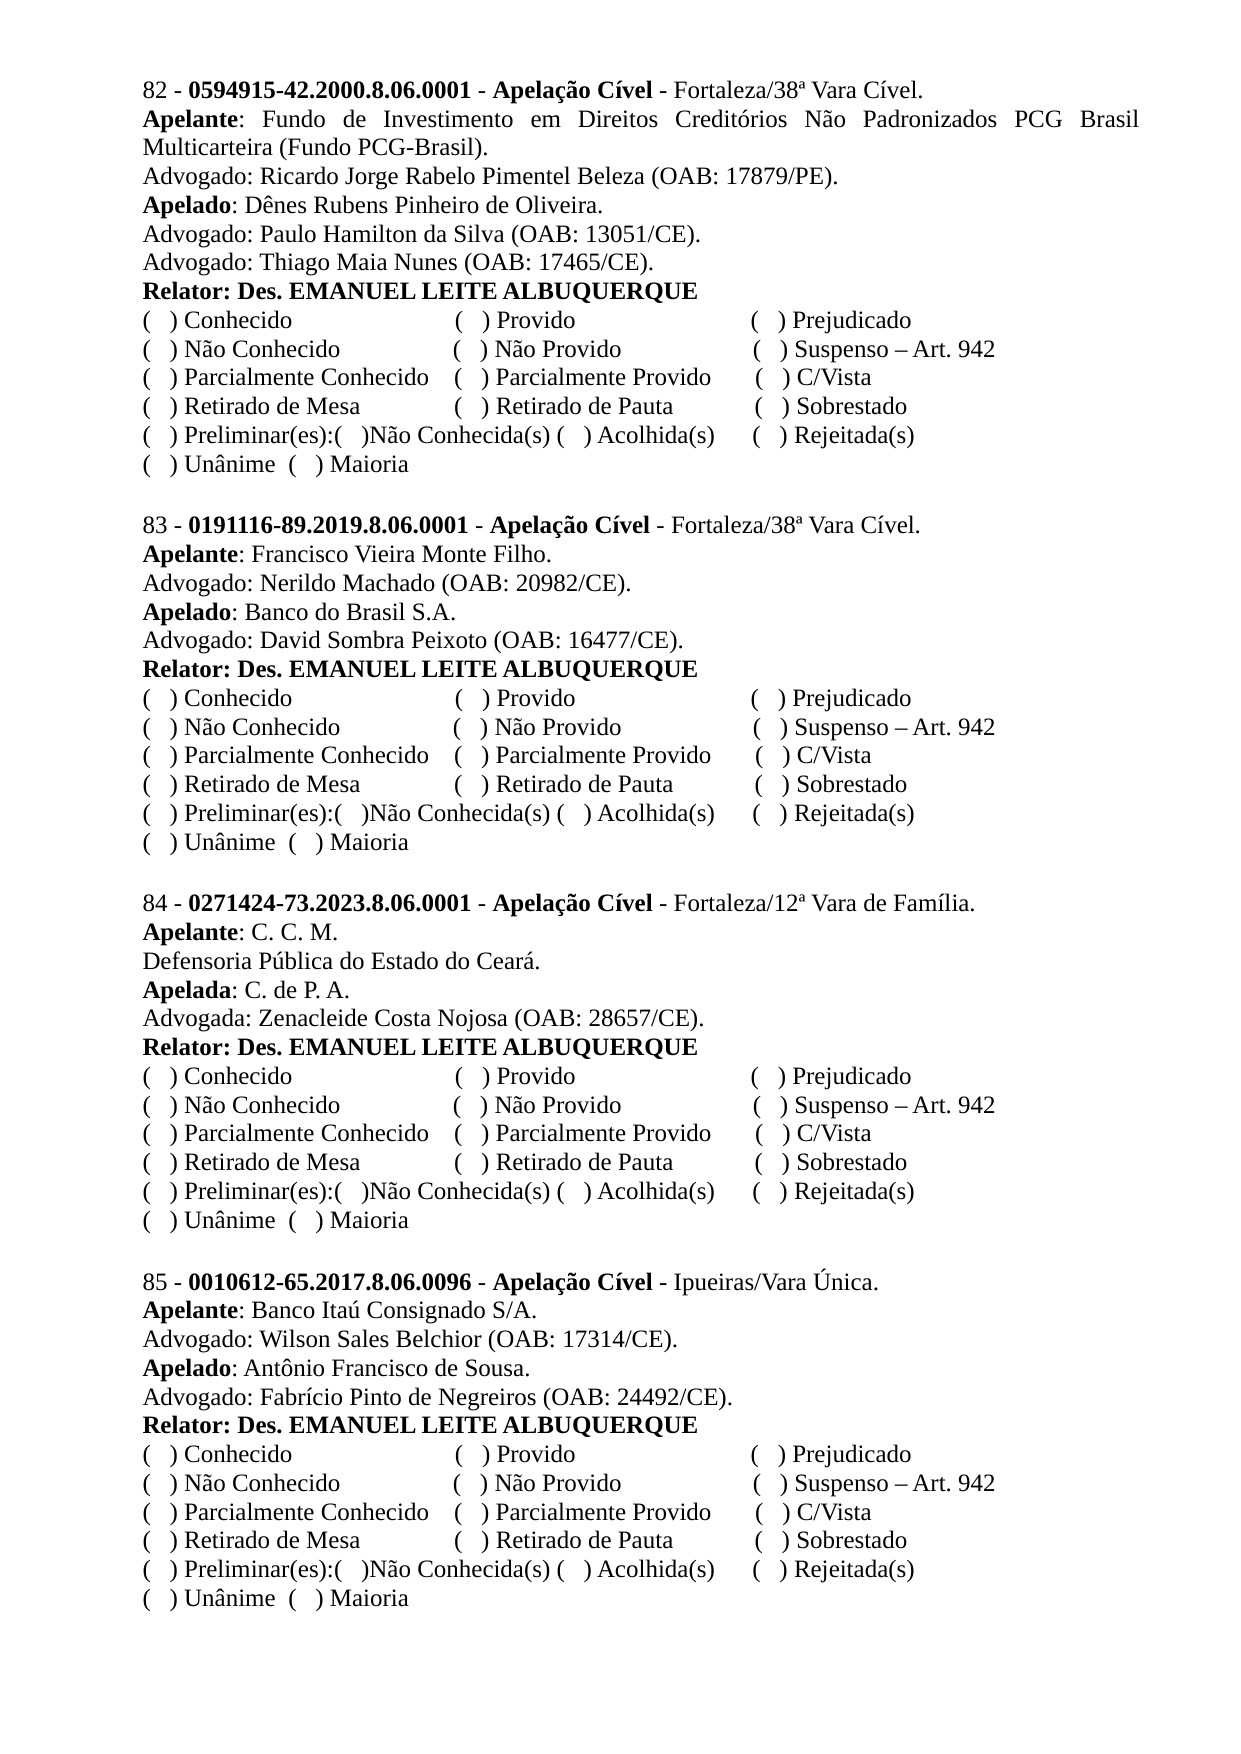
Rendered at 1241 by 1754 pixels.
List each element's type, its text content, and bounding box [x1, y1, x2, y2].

text ( ) Unânime ( ) Maioria [142, 1205, 1141, 1233]
text Advogado: Wilson Sales Belchior (OAB: 17314/CE). [142, 1324, 1141, 1353]
text 85 - 0010612-65.2017.8.06.0096 - Apelação Cível - Ipueiras/Vara Única. [142, 1267, 1141, 1295]
text Apelante: C. C. M. [142, 917, 1141, 946]
text Apelado: Dênes Rubens Pinheiro de Oliveira. [142, 190, 1141, 219]
text ( ) Conhecido ( ) Provido ( ) Prejudicado [142, 305, 1141, 334]
text ( ) Conhecido ( ) Provido ( ) Prejudicado [142, 1439, 1141, 1468]
text ( ) Retirado de Mesa ( ) Retirado de Pauta ( ) Sobrestado [142, 1147, 1158, 1176]
text Apelada: C. de P. A. [142, 975, 1141, 1003]
text ( ) Parcialmente Conhecido ( ) Parcialmente Provido ( ) C/Vista [142, 1497, 1158, 1525]
text ( ) Parcialmente Conhecido ( ) Parcialmente Provido ( ) C/Vista [142, 1118, 1158, 1147]
text ( ) Unânime ( ) Maioria [142, 449, 1141, 477]
text Relator: Des. EMANUEL LEITE ALBUQUERQUE [142, 1032, 1141, 1061]
text Relator: Des. EMANUEL LEITE ALBUQUERQUE [142, 654, 1141, 683]
text ( ) Retirado de Mesa ( ) Retirado de Pauta ( ) Sobrestado [142, 769, 1158, 798]
text ( ) Não Conhecido ( ) Não Provido ( ) Suspenso – Art. 942 [142, 1090, 1158, 1118]
text 83 - 0191116-89.2019.8.06.0001 - Apelação Cível - Fortaleza/38ª Vara Cível. [142, 511, 1141, 539]
text ( ) Parcialmente Conhecido ( ) Parcialmente Provido ( ) C/Vista [142, 741, 1158, 769]
text ( ) Retirado de Mesa ( ) Retirado de Pauta ( ) Sobrestado [142, 1525, 1158, 1554]
text ( ) Preliminar(es):( )Não Conhecida(s) ( ) Acolhida(s) ( ) Rejeitada(s) [142, 420, 1158, 449]
text ( ) Conhecido ( ) Provido ( ) Prejudicado [142, 1061, 1141, 1090]
text ( ) Unânime ( ) Maioria [142, 827, 1141, 856]
text Advogado: Thiago Maia Nunes (OAB: 17465/CE). [142, 247, 1141, 276]
text 82 - 0594915-42.2000.8.06.0001 - Apelação Cível - Fortaleza/38ª Vara Cível. [142, 75, 1141, 104]
text Advogado: Paulo Hamilton da Silva (OAB: 13051/CE). [142, 219, 1141, 247]
text Apelante: Fundo de Investimento em Direitos Creditórios Não Padronizados PCG Brasil Multicarteira (Fundo PCG-Brasil). [142, 104, 1141, 161]
text Apelado: Banco do Brasil S.A. [142, 597, 1141, 626]
text ( ) Retirado de Mesa ( ) Retirado de Pauta ( ) Sobrestado [142, 391, 1158, 420]
text Advogado: David Sombra Peixoto (OAB: 16477/CE). [142, 626, 1141, 654]
text ( ) Preliminar(es):( )Não Conhecida(s) ( ) Acolhida(s) ( ) Rejeitada(s) [142, 798, 1158, 827]
text ( ) Parcialmente Conhecido ( ) Parcialmente Provido ( ) C/Vista [142, 362, 1158, 391]
text Apelado: Antônio Francisco de Sousa. [142, 1353, 1141, 1382]
text Relator: Des. EMANUEL LEITE ALBUQUERQUE [142, 1410, 1141, 1439]
text 84 - 0271424-73.2023.8.06.0001 - Apelação Cível - Fortaleza/12ª Vara de Família. [142, 888, 1141, 917]
text Advogado: Nerildo Machado (OAB: 20982/CE). [142, 568, 1141, 597]
text ( ) Não Conhecido ( ) Não Provido ( ) Suspenso – Art. 942 [142, 334, 1158, 362]
text ( ) Unânime ( ) Maioria [142, 1583, 1141, 1612]
text ( ) Conhecido ( ) Provido ( ) Prejudicado [142, 683, 1141, 712]
text Advogada: Zenacleide Costa Nojosa (OAB: 28657/CE). [142, 1003, 1141, 1032]
text ( ) Preliminar(es):( )Não Conhecida(s) ( ) Acolhida(s) ( ) Rejeitada(s) [142, 1176, 1158, 1205]
text ( ) Preliminar(es):( )Não Conhecida(s) ( ) Acolhida(s) ( ) Rejeitada(s) [142, 1554, 1158, 1583]
text ( ) Não Conhecido ( ) Não Provido ( ) Suspenso – Art. 942 [142, 712, 1158, 741]
text Apelante: Francisco Vieira Monte Filho. [142, 539, 1141, 568]
text Advogado: Ricardo Jorge Rabelo Pimentel Beleza (OAB: 17879/PE). [142, 161, 1141, 190]
text Relator: Des. EMANUEL LEITE ALBUQUERQUE [142, 276, 1141, 305]
text Apelante: Banco Itaú Consignado S/A. [142, 1295, 1141, 1324]
text Advogado: Fabrício Pinto de Negreiros (OAB: 24492/CE). [142, 1382, 1141, 1410]
text Defensoria Pública do Estado do Ceará. [142, 946, 1141, 975]
text ( ) Não Conhecido ( ) Não Provido ( ) Suspenso – Art. 942 [142, 1468, 1158, 1497]
